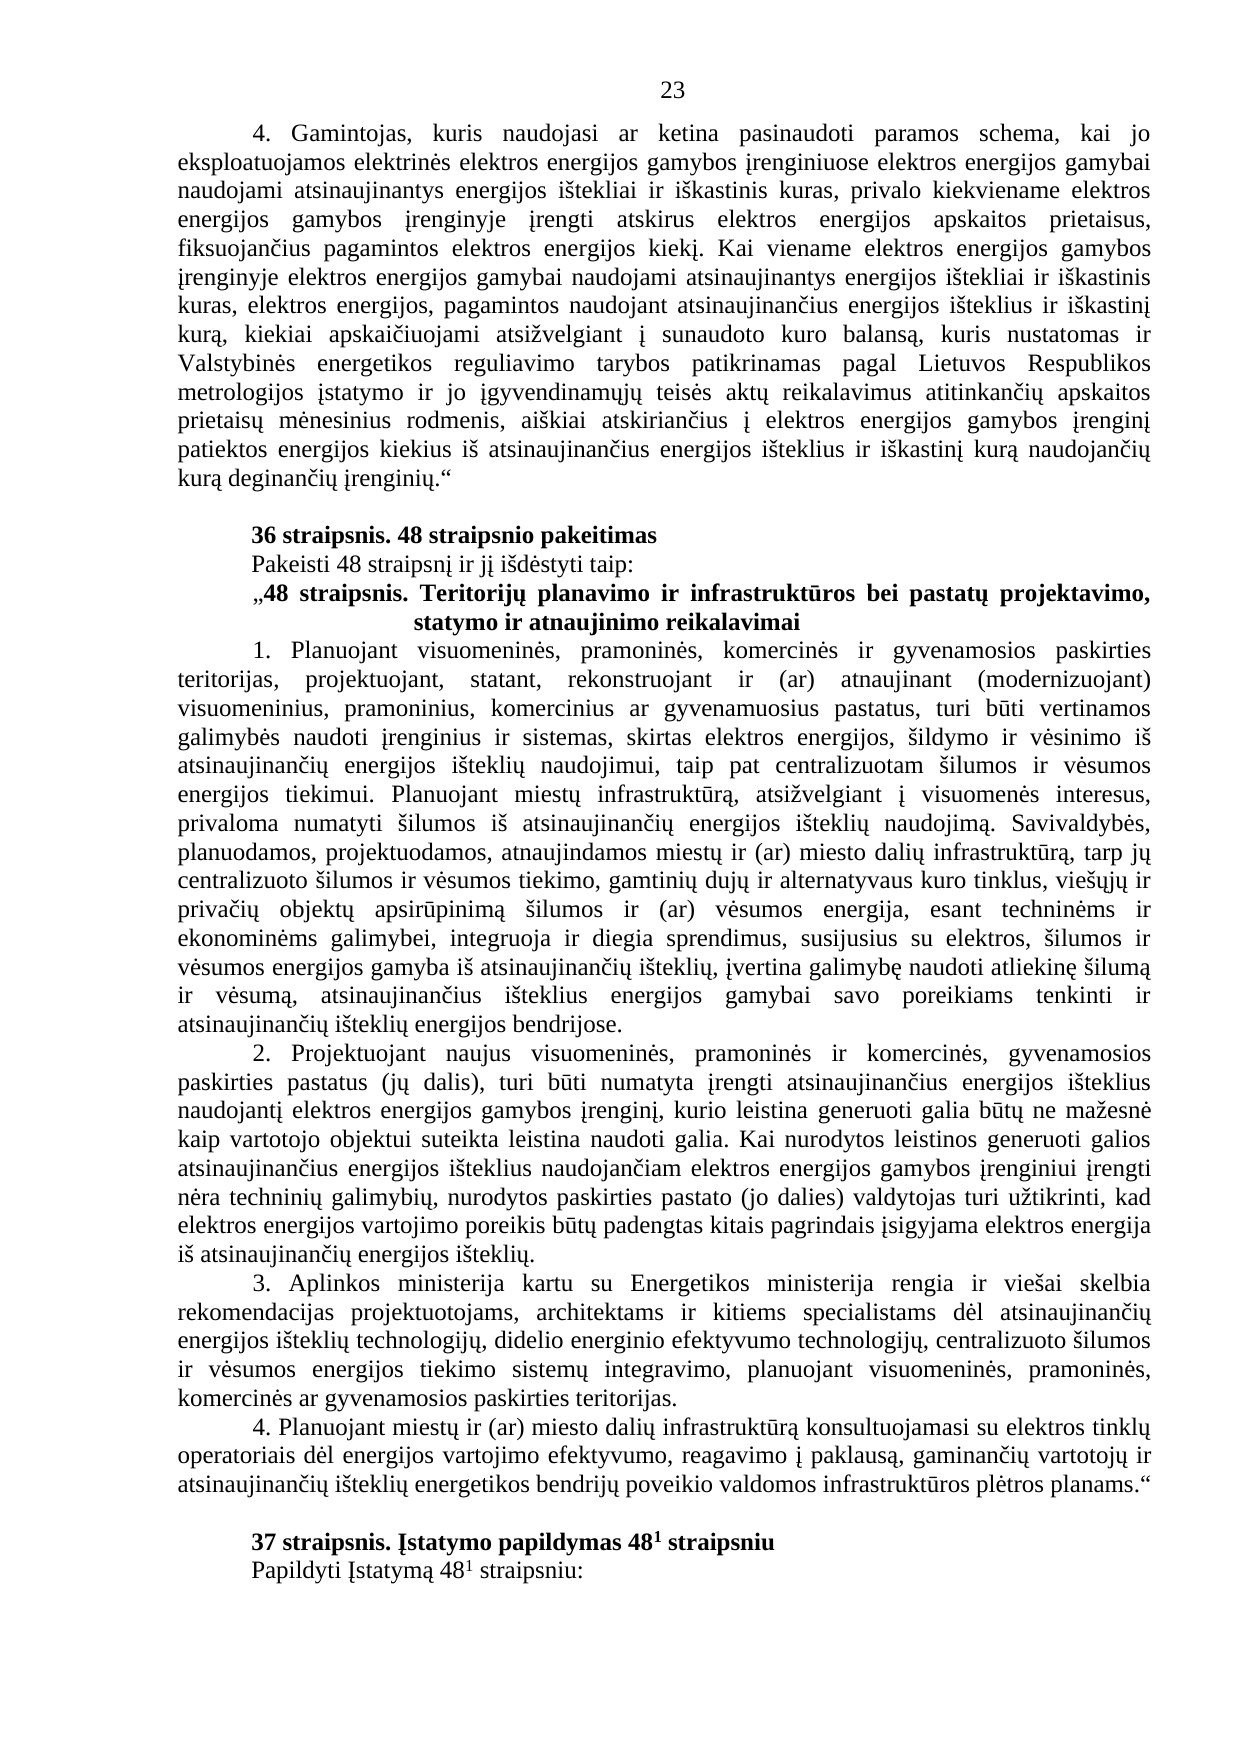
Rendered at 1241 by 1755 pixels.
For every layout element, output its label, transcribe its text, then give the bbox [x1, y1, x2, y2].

text 1. Planuojant visuomeninės, pramoninės, komercinės ir gyvenamosios paskirties teritorijas, projektuojant, statant, rekonstruojant ir (ar) atnaujinant (modernizuojant) visuomeninius, pramoninius, komercinius ar gyvenamuosius pastatus, turi būti vertinamos galimybės naudoti įrenginius ir sistemas, skirtas elektros energijos, šildymo ir vėsinimo iš atsinaujinančių energijos išteklių naudojimui, taip pat centralizuotam šilumos ir vėsumos energijos tiekimui. Planuojant miestų infrastruktūrą, atsižvelgiant į visuomenės interesus, privaloma numatyti šilumos iš atsinaujinančių energijos išteklių naudojimą. Savivaldybės, planuodamos, projektuodamos, atnaujindamos miestų ir (ar) miesto dalių infrastruktūrą, tarp jų centralizuoto šilumos ir vėsumos tiekimo, gamtinių dujų ir alternatyvaus kuro tinklus, viešųjų ir privačių objektų apsirūpinimą šilumos ir (ar) vėsumos energija, esant techninėms ir ekonominėms galimybei, integruoja ir diegia sprendimus, susijusius su elektros, šilumos ir vėsumos energijos gamyba iš atsinaujinančių išteklių, įvertina galimybę naudoti atliekinę šilumą ir vėsumą, atsinaujinančius išteklius energijos gamybai savo poreikiams tenkinti ir atsinaujinančių išteklių energijos bendrijose. [177, 636, 1152, 1038]
text 3. Aplinkos ministerija kartu su Energetikos ministerija rengia ir viešai skelbia rekomendacijas projektuotojams, architektams ir kitiems specialistams dėl atsinaujinančių energijos išteklių technologijų, didelio energinio efektyvumo technologijų, centralizuoto šilumos ir vėsumos energijos tiekimo sistemų integravimo, planuojant visuomeninės, pramoninės, komercinės ar gyvenamosios paskirties teritorijas. [177, 1268, 1152, 1412]
text „48 straipsnis. Teritorijų planavimo ir infrastruktūros bei pastatų projektavimo, statymo ir atnaujinimo reikalavimai [252, 578, 1152, 636]
text 36 straipsnis. 48 straipsnio pakeitimas [177, 521, 1152, 549]
text 37 straipsnis. Įstatymo papildymas 481 straipsniu [177, 1527, 1152, 1556]
text 4. Gamintojas, kuris naudojasi ar ketina pasinaudoti paramos schema, kai jo eksploatuojamos elektrinės elektros energijos gamybos įrenginiuose elektros energijos gamybai naudojami atsinaujinantys energijos ištekliai ir iškastinis kuras, privalo kiekviename elektros energijos gamybos įrenginyje įrengti atskirus elektros energijos apskaitos prietaisus, fiksuojančius pagamintos elektros energijos kiekį. Kai viename elektros energijos gamybos įrenginyje elektros energijos gamybai naudojami atsinaujinantys energijos ištekliai ir iškastinis kuras, elektros energijos, pagamintos naudojant atsinaujinančius energijos išteklius ir iškastinį kurą, kiekiai apskaičiuojami atsižvelgiant į sunaudoto kuro balansą, kuris nustatomas ir Valstybinės energetikos reguliavimo tarybos patikrinamas pagal Lietuvos Respublikos metrologijos įstatymo ir jo įgyvendinamųjų teisės aktų reikalavimus atitinkančių apskaitos prietaisų mėnesinius rodmenis, aiškiai atskiriančius į elektros energijos gamybos įrenginį patiektos energijos kiekius iš atsinaujinančius energijos išteklius ir iškastinį kurą naudojančių kurą deginančių įrenginių.“ [177, 118, 1152, 492]
text 2. Projektuojant naujus visuomeninės, pramoninės ir komercinės, gyvenamosios paskirties pastatus (jų dalis), turi būti numatyta įrengti atsinaujinančius energijos išteklius naudojantį elektros energijos gamybos įrenginį, kurio leistina generuoti galia būtų ne mažesnė kaip vartotojo objektui suteikta leistina naudoti galia. Kai nurodytos leistinos generuoti galios atsinaujinančius energijos išteklius naudojančiam elektros energijos gamybos įrenginiui įrengti nėra techninių galimybių, nurodytos paskirties pastato (jo dalies) valdytojas turi užtikrinti, kad elektros energijos vartojimo poreikis būtų padengtas kitais pagrindais įsigyjama elektros energija iš atsinaujinančių energijos išteklių. [177, 1038, 1152, 1268]
text 4. Planuojant miestų ir (ar) miesto dalių infrastruktūrą konsultuojamasi su elektros tinklų operatoriais dėl energijos vartojimo efektyvumo, reagavimo į paklausą, gaminančių vartotojų ir atsinaujinančių išteklių energetikos bendrijų poveikio valdomos infrastruktūros plėtros planams.“ [177, 1412, 1152, 1498]
text Papildyti Įstatymą 481 straipsniu: [177, 1556, 1152, 1584]
text Pakeisti 48 straipsnį ir jį išdėstyti taip: [177, 549, 1152, 578]
